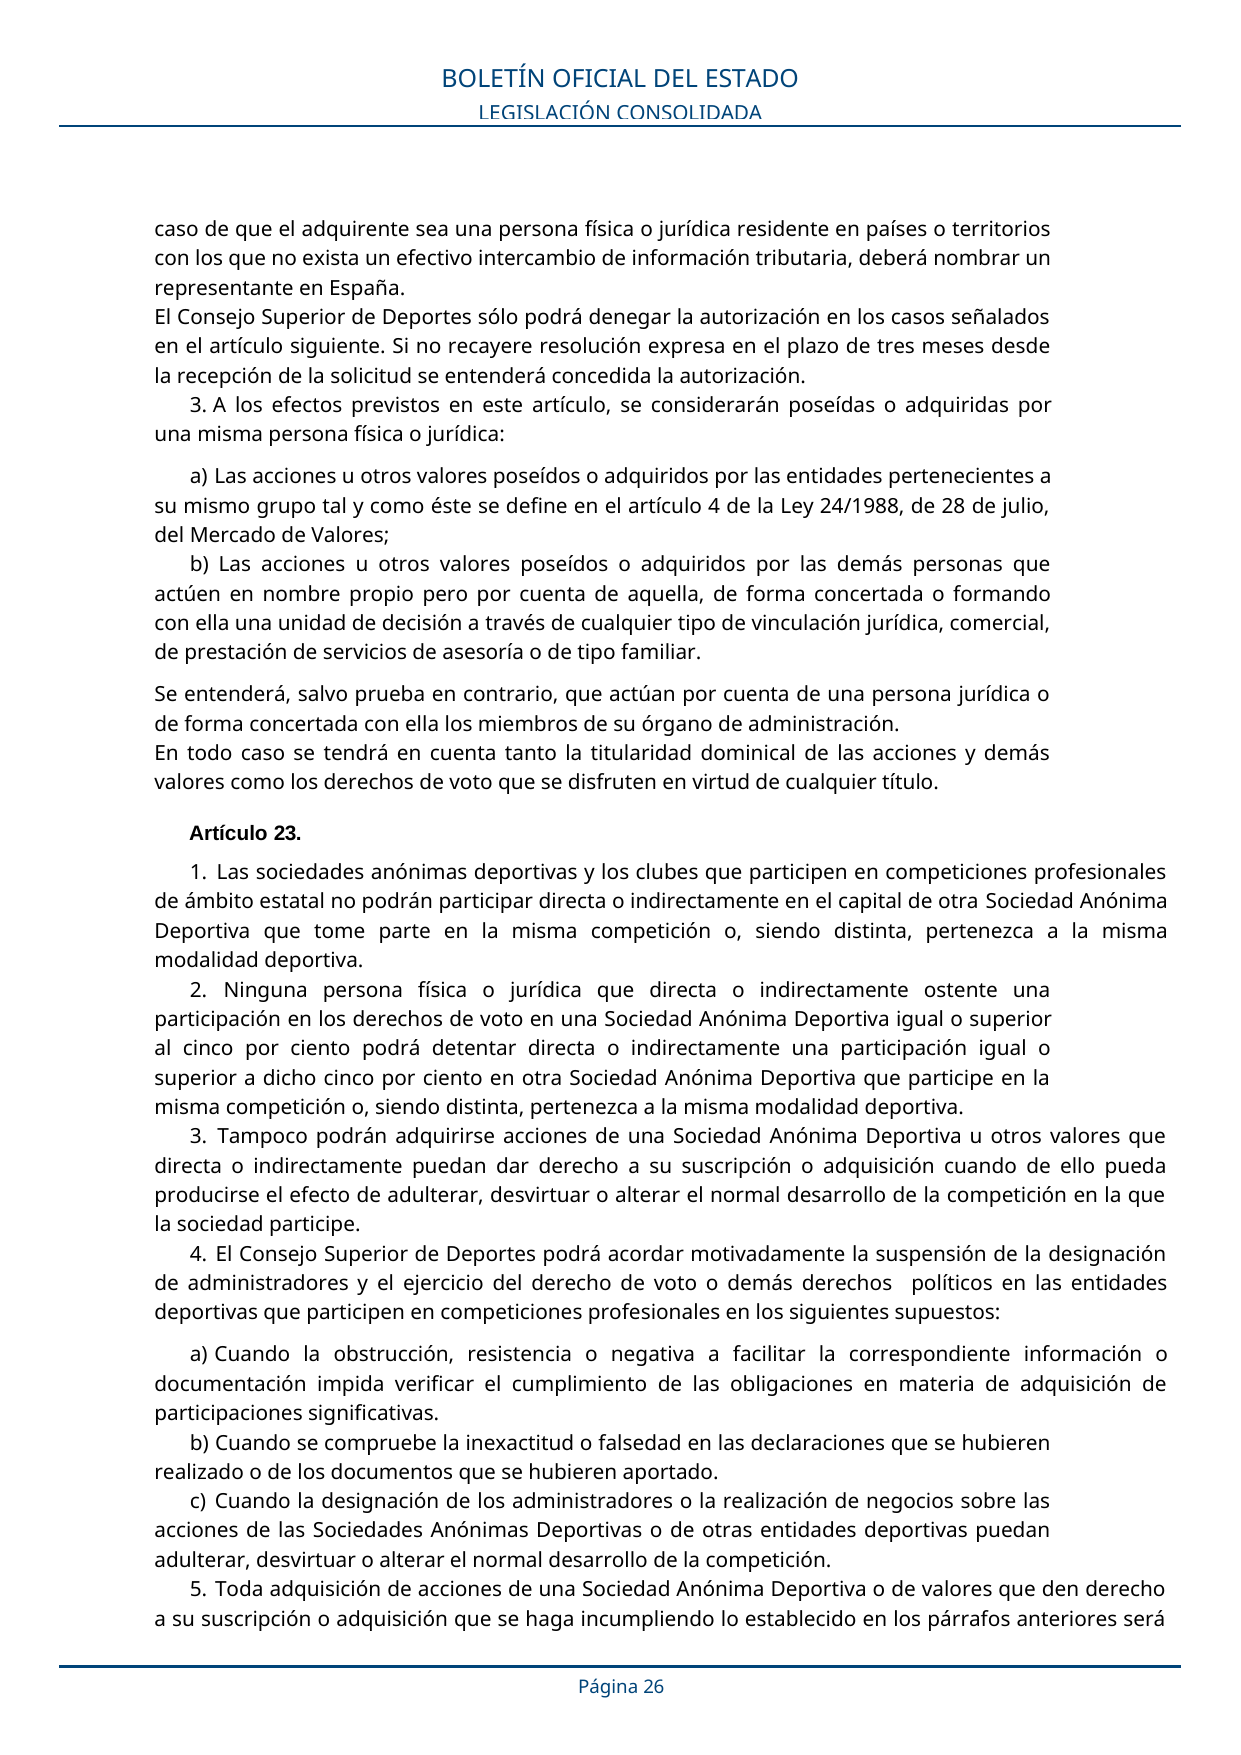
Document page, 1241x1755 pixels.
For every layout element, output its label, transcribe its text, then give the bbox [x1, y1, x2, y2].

text En todo caso se tendrá en cuenta tanto la titularidad dominical de las acciones y demás valores como los derechos de voto que se disfruten en virtud de cualquier título. [154, 738, 1052, 796]
list Las acciones u otros valores poseídos o adquiridos por las demás personas que actúen en nombre propio pero por cuenta de aquella, de forma concertada o formando con ella una unidad de decisión a través de cualquier tipo de vinculación jurídica, comercial, de prestación de servicios de asesoría o de tipo familiar. [154, 549, 1052, 666]
text El Consejo Superior de Deportes sólo podrá denegar la autorización en los casos señalados en el artículo siguiente. Si no recayere resolución expresa en el plazo de tres meses desde la recepción de la solicitud se entenderá concedida la autorización. [154, 302, 1052, 389]
text caso de que el adquirente sea una persona física o jurídica residente en países o territorios con los que no exista un efectivo intercambio de información tributaria, deberá nombrar un representante en España. [154, 214, 1052, 301]
list Las acciones u otros valores poseídos o adquiridos por las entidades pertenecientes a su mismo grupo tal y como éste se define en el artículo 4 de la Ley 24/1988, de 28 de julio, del Mercado de Valores; [154, 461, 1052, 548]
list Cuando la obstrucción, resistencia o negativa a facilitar la correspondiente información o documentación impida verificar el cumplimiento de las obligaciones en materia de adquisición de participaciones significativas. [154, 1339, 1168, 1427]
list Tampoco podrán adquirirse acciones de una Sociedad Anónima Deportiva u otros valores que directa o indirectamente puedan dar derecho a su suscripción o adquisición cuando de ello pueda producirse el efecto de adulterar, desvirtuar o alterar el normal desarrollo de la competición en la que la sociedad participe. [154, 1122, 1168, 1238]
list A los efectos previstos en este artículo, se considerarán poseídas o adquiridas por una misma persona física o jurídica: [154, 390, 1052, 448]
list El Consejo Superior de Deportes podrá acordar motivadamente la suspensión de la designación de administradores y el ejercicio del derecho de voto o demás derechos políticos en las entidades deportivas que participen en competiciones profesionales en los siguientes supuestos: [154, 1239, 1168, 1326]
list Ninguna persona física o jurídica que directa o indirectamente ostente una participación en los derechos de voto en una Sociedad Anónima Deportiva igual o superior al cinco por ciento podrá detentar directa o indirectamente una participación igual o superior a dicho cinco por ciento en otra Sociedad Anónima Deportiva que participe en la misma competición o, siendo distinta, pertenezca a la misma modalidad deportiva. [154, 975, 1052, 1120]
list Cuando se compruebe la inexactitud o falsedad en las declaraciones que se hubieren realizado o de los documentos que se hubieren aportado. [154, 1428, 1052, 1485]
text Se entenderá, salvo prueba en contrario, que actúan por cuenta de una persona jurídica o de forma concertada con ella los miembros de su órgano de administración. [154, 679, 1052, 737]
list Cuando la designación de los administradores o la realización de negocios sobre las acciones de las Sociedades Anónimas Deportivas o de otras entidades deportivas puedan adulterar, desvirtuar o alterar el normal desarrollo de la competición. [154, 1486, 1052, 1573]
list Toda adquisición de acciones de una Sociedad Anónima Deportiva o de valores que den derecho a su suscripción o adquisición que se haga incumpliendo lo establecido en los párrafos anteriores será [154, 1574, 1168, 1632]
list Las sociedades anónimas deportivas y los clubes que participen en competiciones profesionales de ámbito estatal no podrán participar directa o indirectamente en el capital de otra Sociedad Anónima Deportiva que tome parte en la misma competición o, siendo distinta, pertenezca a la misma modalidad deportiva. [154, 857, 1168, 973]
subtitle Artículo 23. [189, 821, 1168, 844]
